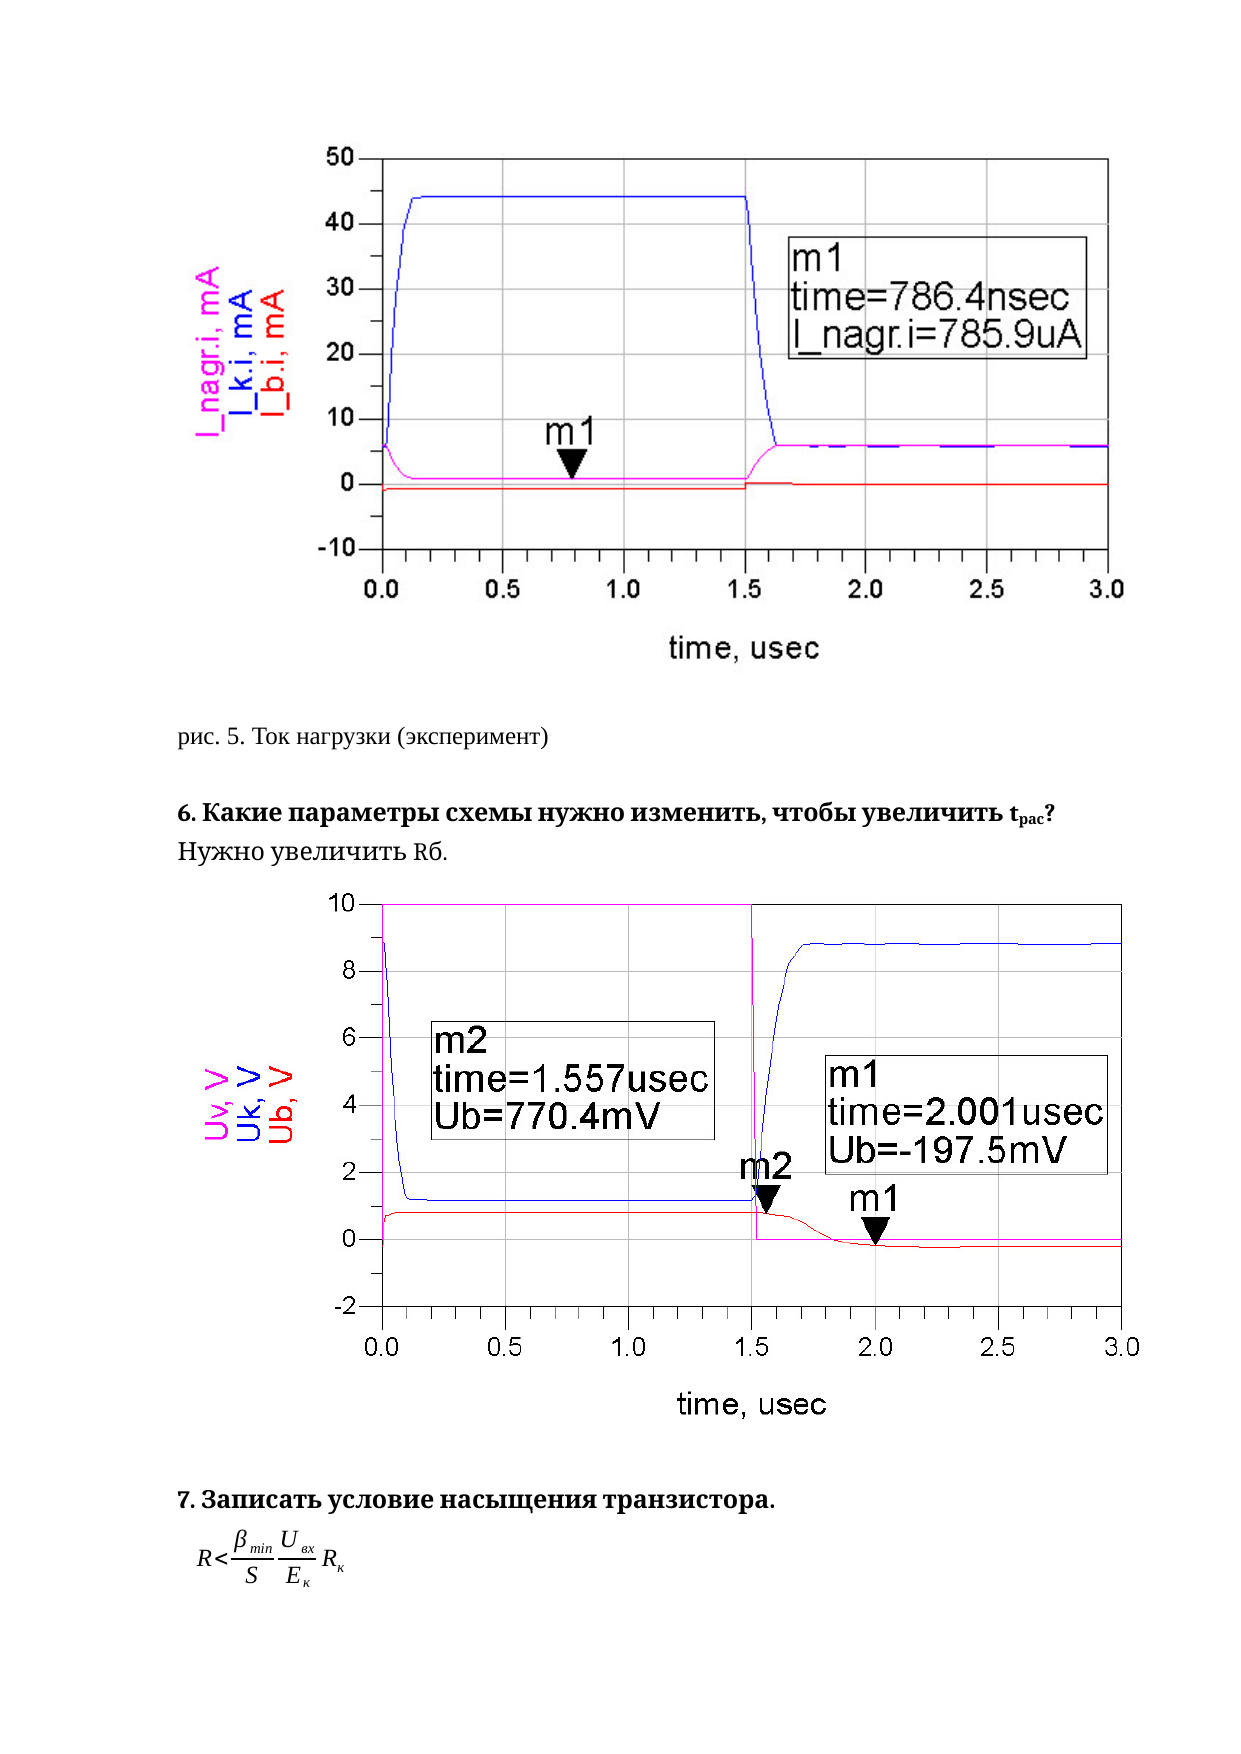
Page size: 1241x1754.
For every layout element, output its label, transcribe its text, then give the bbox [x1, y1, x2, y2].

text 6. Какие параметры схемы нужно изменить, чтобы увеличить tрас? [177, 799, 1152, 828]
text Нужно увеличить Rб. [177, 838, 1152, 867]
text 7. Записать условие насыщения транзистора. [177, 1486, 1152, 1515]
picture [177, 118, 1151, 711]
text рис. 5. Ток нагрузки (эксперимент) [177, 721, 1152, 749]
picture [177, 877, 1151, 1437]
